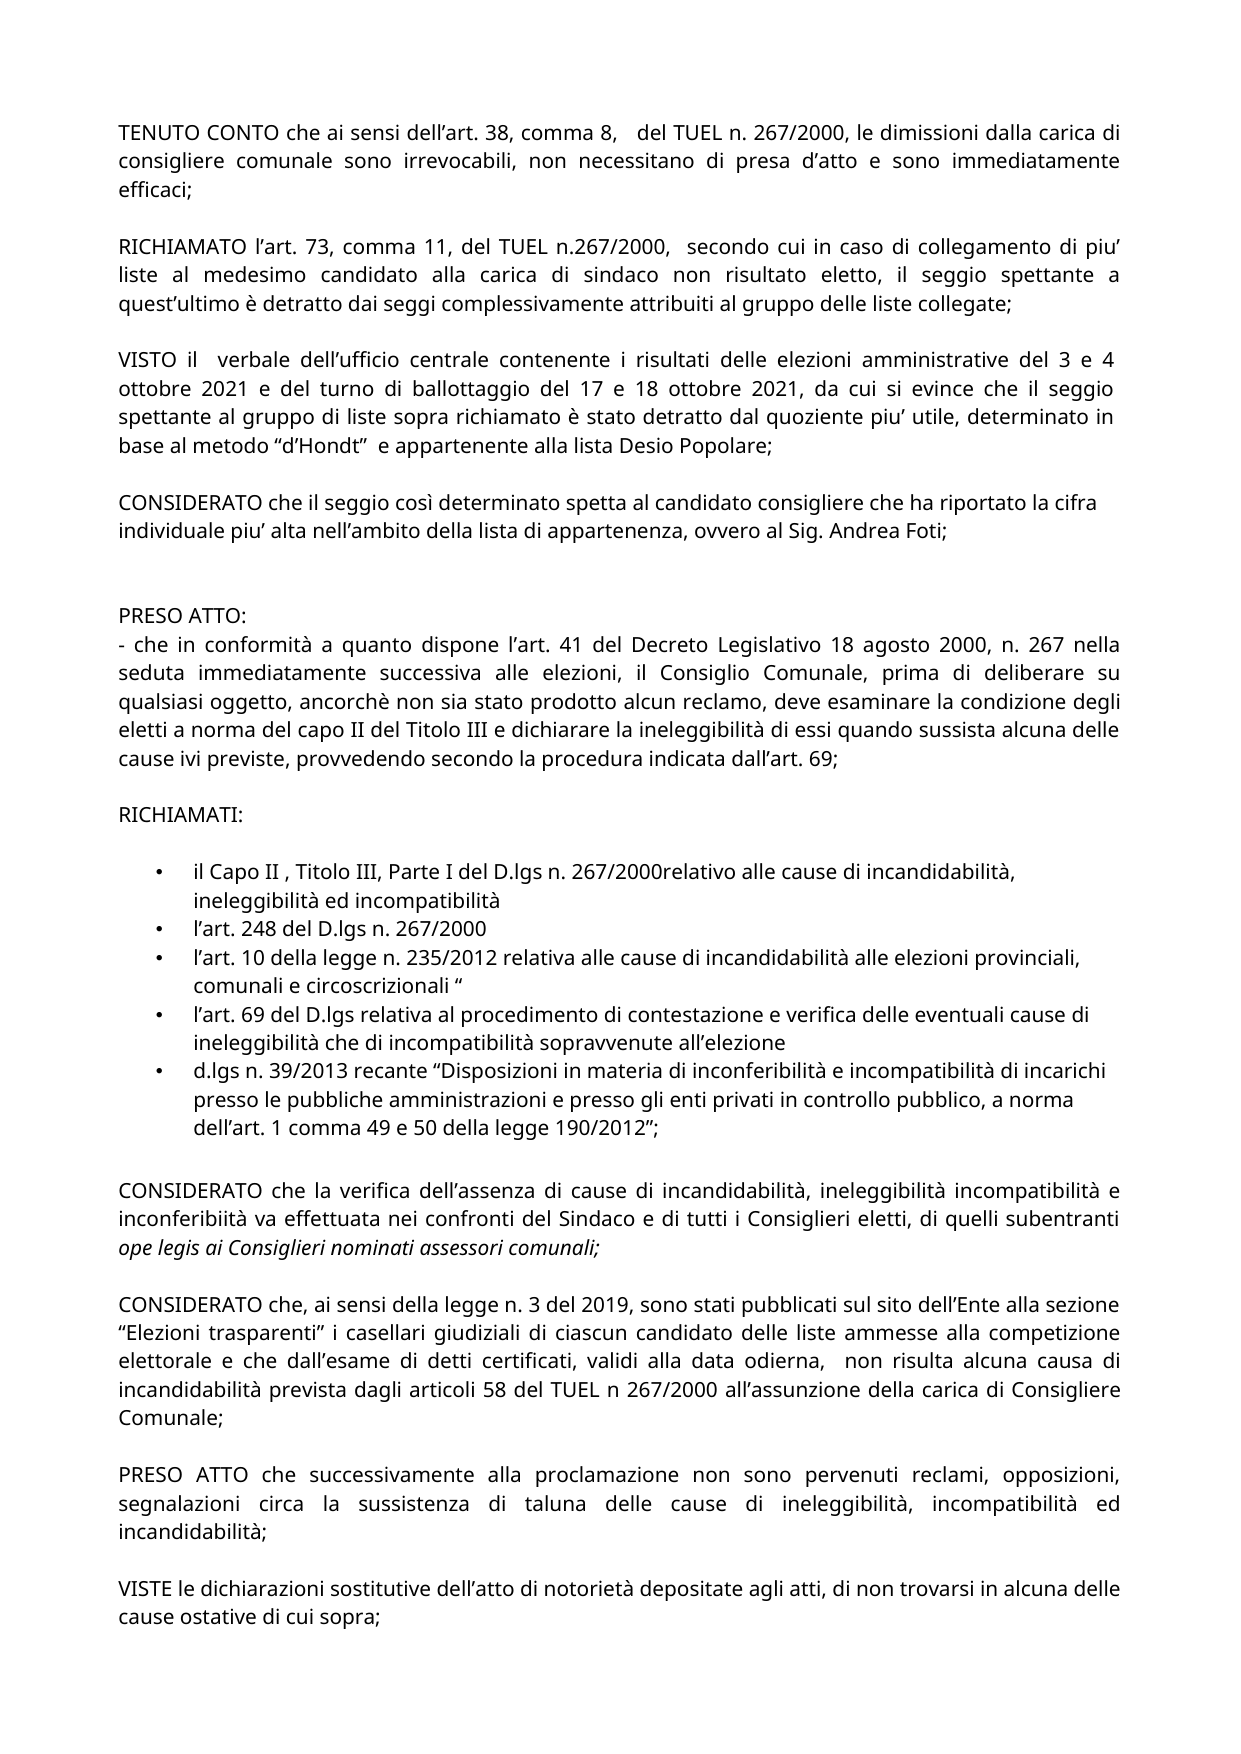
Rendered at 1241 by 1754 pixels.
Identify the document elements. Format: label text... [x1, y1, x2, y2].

text VISTE le dichiarazioni sostitutive dell’atto di notorietà depositate agli atti, di non trovarsi in alcuna delle cause ostative di cui sopra; [118, 1574, 1122, 1631]
text PRESO ATTO che successivamente alla proclamazione non sono pervenuti reclami, opposizioni, segnalazioni circa la sussistenza di taluna delle cause di ineleggibilità, incompatibilità ed incandidabilità; [118, 1460, 1122, 1546]
text - che in conformità a quanto dispone l’art. 41 del Decreto Legislativo 18 agosto 2000, n. 267 nella seduta immediatamente successiva alle elezioni, il Consiglio Comunale, prima di deliberare su qualsiasi oggetto, ancorchè non sia stato prodotto alcun reclamo, deve esaminare la condizione degli eletti a norma del capo II del Titolo III e dichiarare la ineleggibilità di essi quando sussista alcuna delle cause ivi previste, provvedendo secondo la procedura indicata dall’art. 69; [118, 630, 1122, 772]
list l’art. 69 del D.lgs relativa al procedimento di contestazione e verifica delle eventuali cause di ineleggibilità che di incompatibilità sopravvenute all’elezione [156, 1000, 1122, 1057]
text CONSIDERATO che il seggio così determinato spetta al candidato consigliere che ha riportato la cifra individuale piu’ alta nell’ambito della lista di appartenenza, ovvero al Sig. Andrea Foti; [118, 488, 1122, 545]
text PRESO ATTO: [118, 602, 1122, 630]
text CONSIDERATO che la verifica dell’assenza di cause di incandidabilità, ineleggibilità incompatibilità e inconferibiità va effettuata nei confronti del Sindaco e di tutti i Consiglieri eletti, di quelli subentranti ope legis ai Consiglieri nominati assessori comunali; [118, 1176, 1122, 1261]
list l’art. 10 della legge n. 235/2012 relativa alle cause di incandidabilità alle elezioni provinciali, comunali e circoscrizionali “ [156, 943, 1122, 1000]
list d.lgs n. 39/2013 recante “Disposizioni in materia di inconferibilità e incompatibilità di incarichi presso le pubbliche amministrazioni e presso gli enti privati in controllo pubblico, a norma dell’art. 1 comma 49 e 50 della legge 190/2012”; [156, 1057, 1122, 1142]
text RICHIAMATO l’art. 73, comma 11, del TUEL n.267/2000, secondo cui in caso di collegamento di piu’ liste al medesimo candidato alla carica di sindaco non risultato eletto, il seggio spettante a quest’ultimo è detratto dai seggi complessivamente attribuiti al gruppo delle liste collegate; [118, 232, 1122, 317]
text RICHIAMATI: [118, 801, 1122, 829]
text CONSIDERATO che, ai sensi della legge n. 3 del 2019, sono stati pubblicati sul sito dell’Ente alla sezione “Elezioni trasparenti” i casellari giudiziali di ciascun candidato delle liste ammesse alla competizione elettorale e che dall’esame di detti certificati, validi alla data odierna, non risulta alcuna causa di incandidabilità prevista dagli articoli 58 del TUEL n 267/2000 all’assunzione della carica di Consigliere Comunale; [118, 1290, 1122, 1432]
text TENUTO CONTO che ai sensi dell’art. 38, comma 8, del TUEL n. 267/2000, le dimissioni dalla carica di consigliere comunale sono irrevocabili, non necessitano di presa d’atto e sono immediatamente efficaci; [118, 118, 1122, 203]
text VISTO il verbale dell’ufficio centrale contenente i risultati delle elezioni amministrative del 3 e 4 ottobre 2021 e del turno di ballottaggio del 17 e 18 ottobre 2021, da cui si evince che il seggio spettante al gruppo di liste sopra richiamato è stato detratto dal quoziente piu’ utile, determinato in base al metodo “d’Hondt” e appartenente alla lista Desio Popolare; [118, 346, 1116, 459]
list il Capo II , Titolo III, Parte I del D.lgs n. 267/2000relativo alle cause di incandidabilità, ineleggibilità ed incompatibilità [156, 857, 1122, 914]
list l’art. 248 del D.lgs n. 267/2000 [156, 914, 1122, 943]
